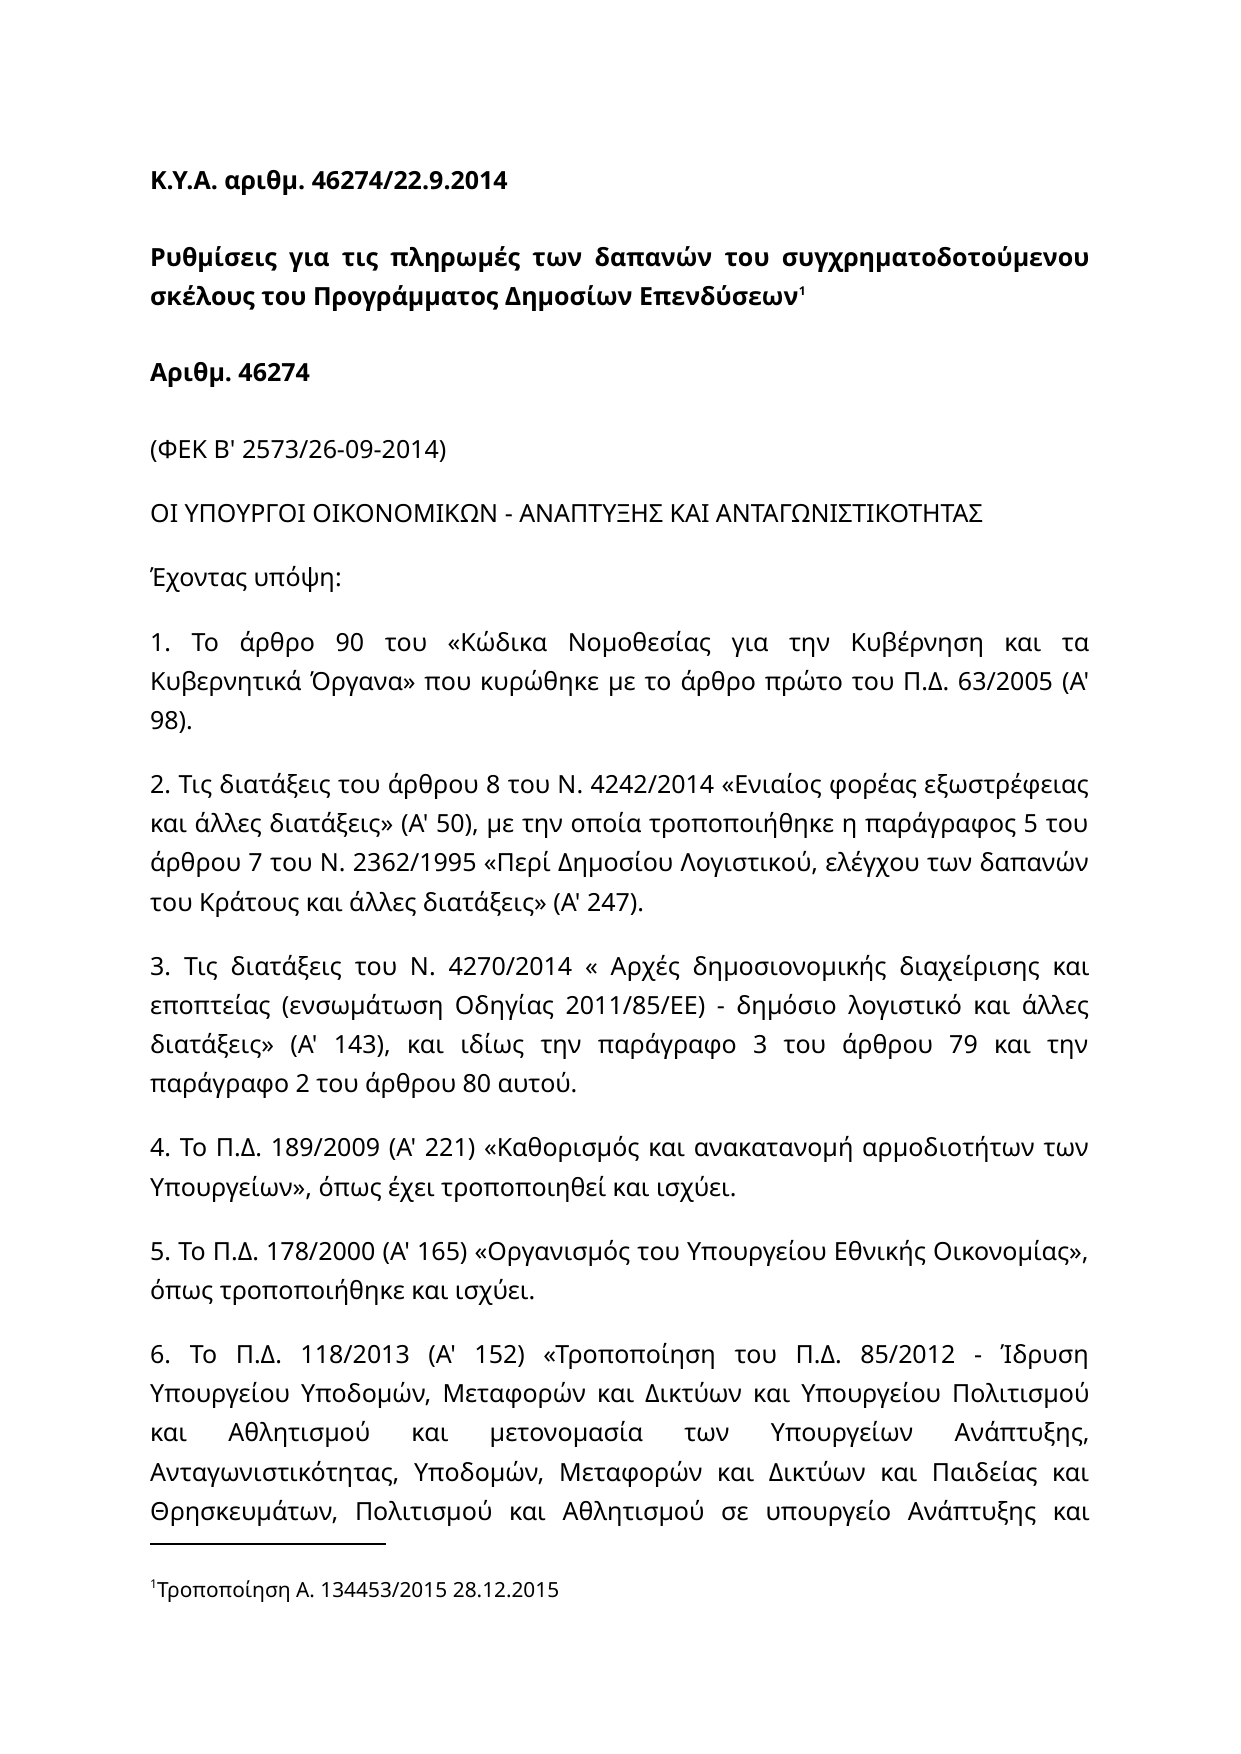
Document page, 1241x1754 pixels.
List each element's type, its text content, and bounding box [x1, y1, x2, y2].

title Αριθμ. 46274 [150, 355, 1090, 389]
title Κ.Υ.Α. αριθμ. 46274/22.9.2014 [150, 162, 1090, 197]
text Τροποποίηση A. 134453/2015 28.12.2015 [150, 1576, 1090, 1604]
text 6. Το Π.Δ. 118/2013 (Α' 152) «Τροποποίηση του Π.Δ. 85/2012 - Ίδρυση Υπουργείου Υποδομών, Μεταφορών και Δικτύων και Υπουργείου Πολιτισμού και Αθλητισμού και μετονομασία των Υπουργείων Ανάπτυξης, Ανταγωνιστικότητας, Υποδομών, Μεταφορών και Δικτύων και Παιδείας και Θρησκευμάτων, Πολιτισμού και Αθλητισμού σε υπουργείο Ανάπτυξης και [150, 1337, 1090, 1527]
text 4. Το Π.Δ. 189/2009 (Α' 221) «Καθορισμός και ανακατανομή αρμοδιοτήτων των Υπουργείων», όπως έχει τροποποιηθεί και ισχύει. [150, 1130, 1090, 1203]
text 3. Τις διατάξεις του Ν. 4270/2014 « Αρχές δημοσιονομικής διαχείρισης και εποπτείας (ενσωμάτωση Οδηγίας 2011/85/ΕΕ) - δημόσιο λογιστικό και άλλες διατάξεις» (Α' 143), και ιδίως την παράγραφο 3 του άρθρου 79 και την παράγραφο 2 του άρθρου 80 αυτού. [150, 948, 1090, 1100]
text Έχοντας υπόψη: [150, 560, 1090, 594]
text 5. Το Π.Δ. 178/2000 (Α' 165) «Οργανισμός του Υπουργείου Εθνικής Οικονομίας», όπως τροποποιήθηκε και ισχύει. [150, 1233, 1090, 1307]
title Ρυθμίσεις για τις πληρωμές των δαπανών του συγχρηματοδοτούμενου σκέλους του Προγράμματος Δημοσίων Επενδύσεων [150, 239, 1090, 312]
text (ΦΕΚ Β' 2573/26-09-2014) [150, 432, 1090, 466]
text 2. Τις διατάξεις του άρθρου 8 του Ν. 4242/2014 «Ενιαίος φορέας εξωστρέφειας και άλλες διατάξεις» (Α' 50), με την οποία τροποποιήθηκε η παράγραφος 5 του άρθρου 7 του Ν. 2362/1995 «Περί Δημοσίου Λογιστικού, ελέγχου των δαπανών του Κράτους και άλλες διατάξεις» (Α' 247). [150, 767, 1090, 918]
text 1. Το άρθρο 90 του «Κώδικα Νομοθεσίας για την Κυβέρνηση και τα Κυβερνητικά Όργανα» που κυρώθηκε με το άρθρο πρώτο του Π.Δ. 63/2005 (Α' 98). [150, 624, 1090, 737]
text ΟΙ ΥΠΟΥΡΓΟΙ ΟΙΚΟΝΟΜΙΚΩΝ - ΑΝΑΠΤΥΞΗΣ ΚΑΙ ΑΝΤΑΓΩΝΙΣΤΙΚΟΤΗΤΑΣ [150, 496, 1090, 530]
